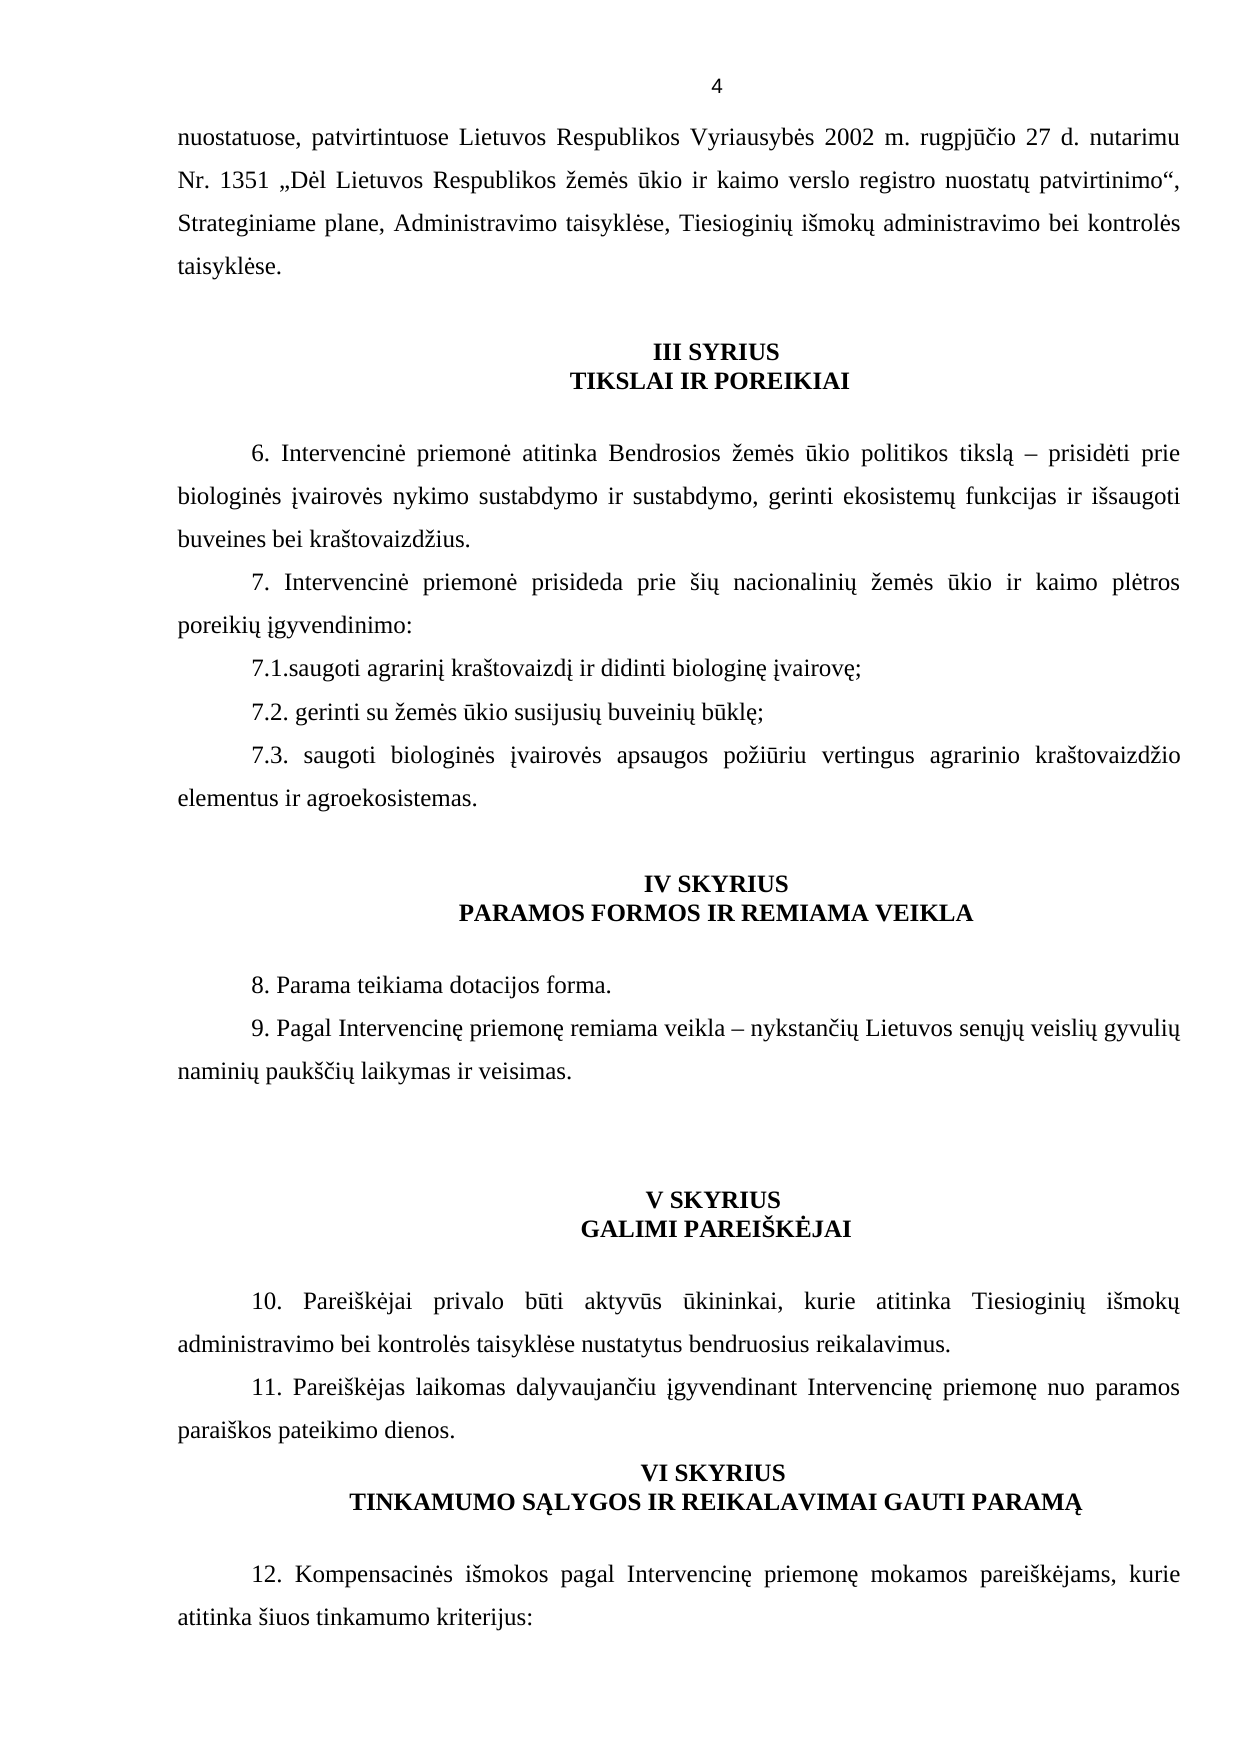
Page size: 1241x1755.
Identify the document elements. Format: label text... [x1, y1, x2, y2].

text nuostatuose, patvirtintuose Lietuvos Respublikos Vyriausybės 2002 m. rugpjūčio 27 d. nutarimu Nr. 1351 „Dėl Lietuvos Respublikos žemės ūkio ir kaimo verslo registro nuostatų patvirtinimo“, Strateginiame plane, Administravimo taisyklėse, Tiesioginių išmokų administravimo bei kontrolės taisyklėse. [177, 122, 1181, 280]
text 8. Parama teikiama dotacijos forma. [177, 970, 1181, 998]
text 7.2. gerinti su žemės ūkio susijusių buveinių būklę; [177, 697, 1181, 725]
text PARAMOS FORMOS IR REMIAMA VEIKLA [177, 898, 1181, 927]
text 7.1.saugoti agrarinį kraštovaizdį ir didinti biologinę įvairovę; [177, 653, 1181, 682]
text 11. Pareiškėjas laikomas dalyvaujančiu įgyvendinant Intervencinę priemonę nuo paramos paraiškos pateikimo dienos. [177, 1372, 1181, 1444]
text TINKAMUMO SĄLYGOS IR REIKALAVIMAI GAUTI PARAMĄ [177, 1487, 1181, 1516]
text 9. Pagal Intervencinę priemonę remiama veikla – nykstančių Lietuvos senųjų veislių gyvulių naminių paukščių laikymas ir veisimas. [177, 1013, 1181, 1085]
text 12. Kompensacinės išmokos pagal Intervencinę priemonę mokamos pareiškėjams, kurie atitinka šiuos tinkamumo kriterijus: [177, 1559, 1181, 1631]
text 7. Intervencinė priemonė prisideda prie šių nacionalinių žemės ūkio ir kaimo plėtros poreikių įgyvendinimo: [177, 567, 1181, 639]
text TIKSLAI IR POREIKIAI [177, 366, 1181, 395]
text IV SKYRIUS [177, 869, 1181, 898]
text 7.3. saugoti biologinės įvairovės apsaugos požiūriu vertingus agrarinio kraštovaizdžio elementus ir agroekosistemas. [177, 740, 1181, 812]
text III SYRIUS [177, 337, 1181, 366]
text 6. Intervencinė priemonė atitinka Bendrosios žemės ūkio politikos tikslą – prisidėti prie biologinės įvairovės nykimo sustabdymo ir sustabdymo, gerinti ekosistemų funkcijas ir išsaugoti buveines bei kraštovaizdžius. [177, 438, 1181, 553]
text 10. Pareiškėjai privalo būti aktyvūs ūkininkai, kurie atitinka Tiesioginių išmokų administravimo bei kontrolės taisyklėse nustatytus bendruosius reikalavimus. [177, 1286, 1181, 1358]
text V SKYRIUS [177, 1185, 1181, 1214]
text VI SKYRIUS [177, 1458, 1181, 1487]
text GALIMI PAREIŠKĖJAI [177, 1214, 1181, 1243]
